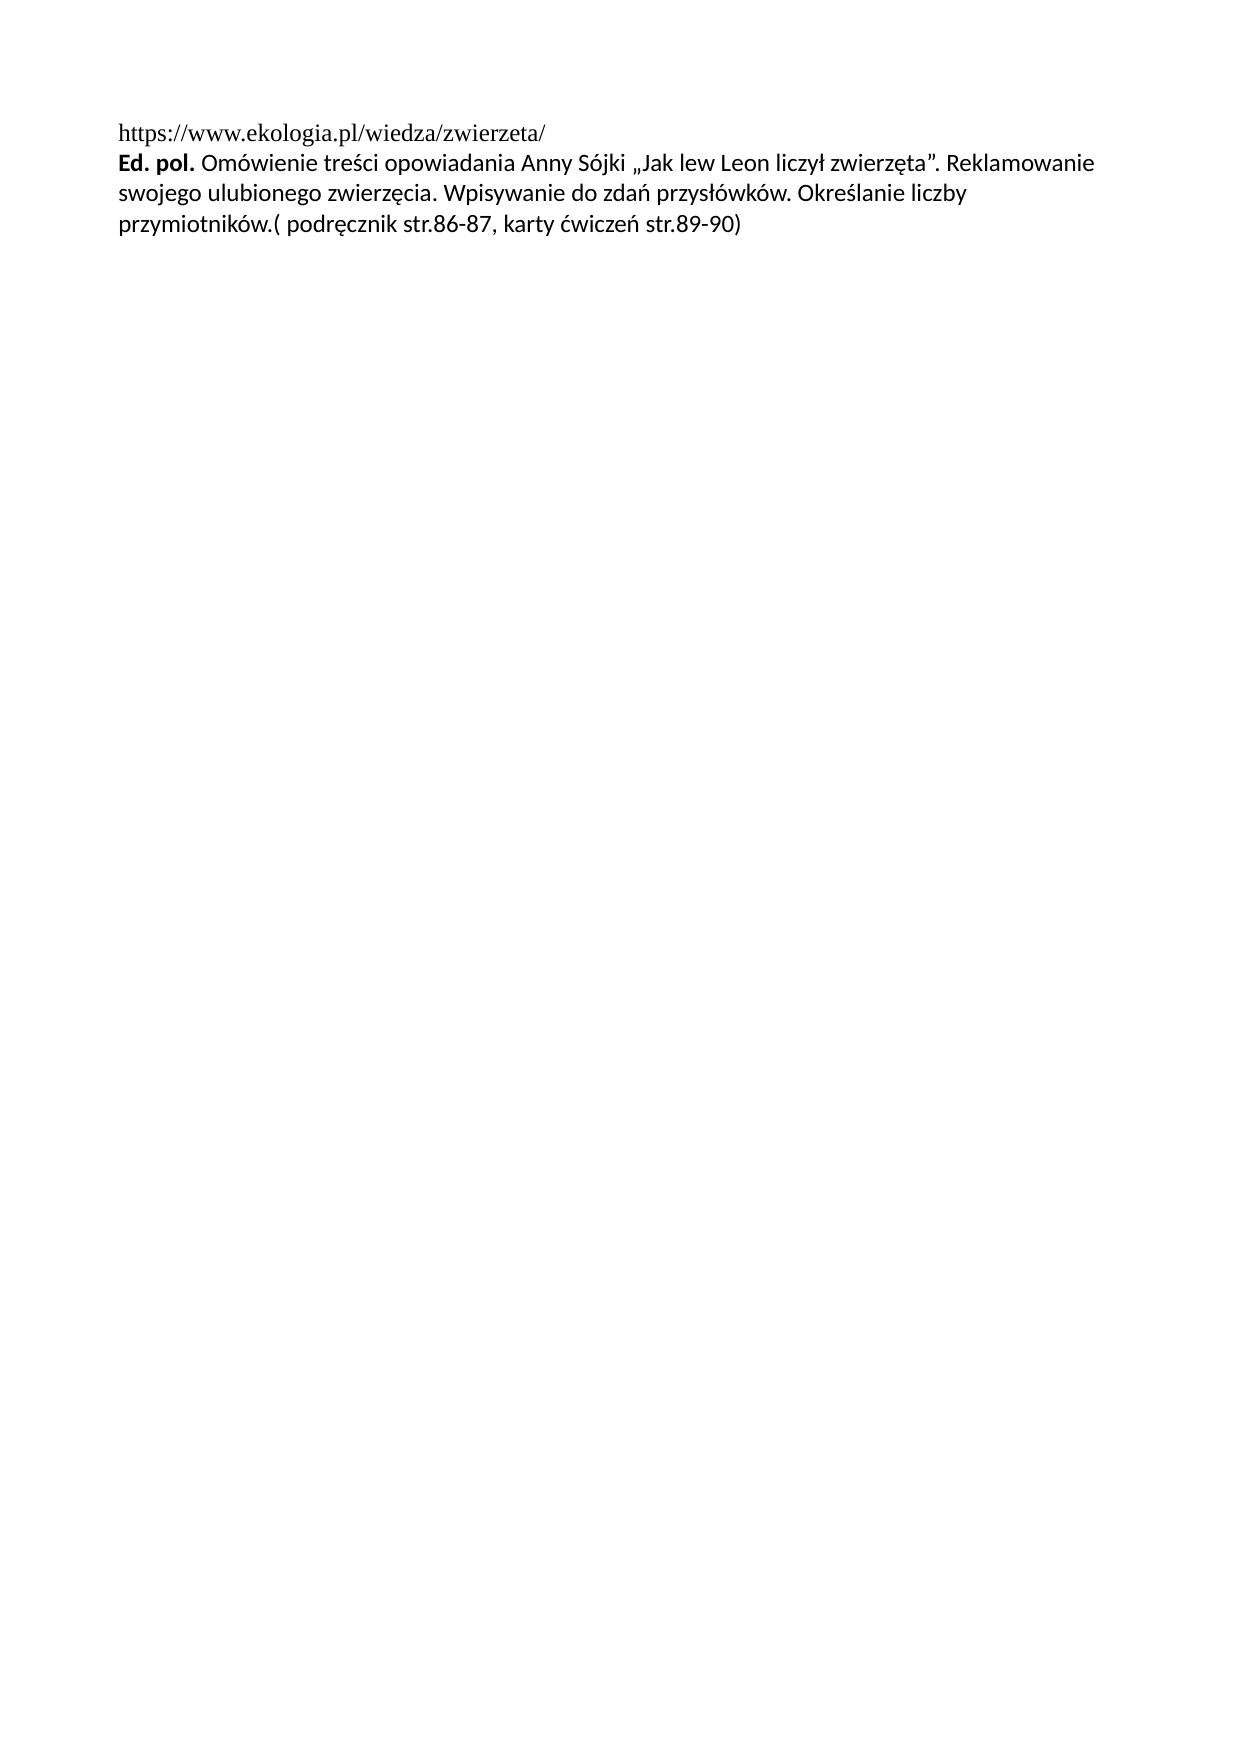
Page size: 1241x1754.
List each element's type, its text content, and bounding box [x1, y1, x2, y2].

text Ed. pol. Omówienie treści opowiadania Anny Sójki „Jak lew Leon liczył zwierzęta”. Reklamowanie swojego ulubionego zwierzęcia. Wpisywanie do zdań przysłówków. Określanie liczby przymiotników.( podręcznik str.86-87, karty ćwiczeń str.89-90) [118, 147, 1122, 238]
text https://www.ekologia.pl/wiedza/zwierzeta/ [118, 118, 1122, 147]
